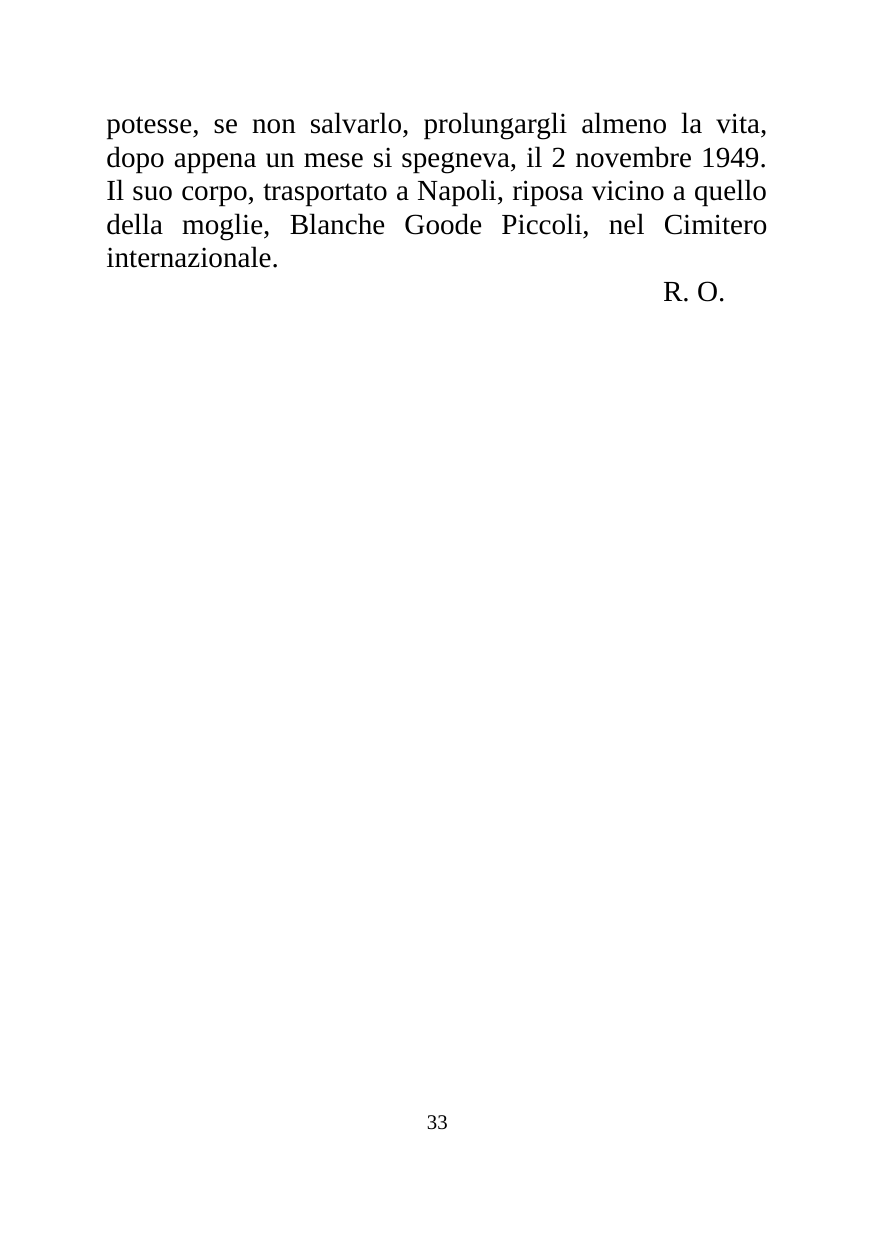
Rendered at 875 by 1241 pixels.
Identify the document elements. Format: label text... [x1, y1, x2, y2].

text potesse, se non salvarlo, prolungargli almeno la vita, dopo appena un mese si spegneva, il 2 novembre 1949. Il suo corpo, trasportato a Napoli, riposa vicino a quello della moglie, Blanche Goode Piccoli, nel Cimitero internazionale. [106, 106, 768, 274]
text R. O. [106, 274, 725, 307]
